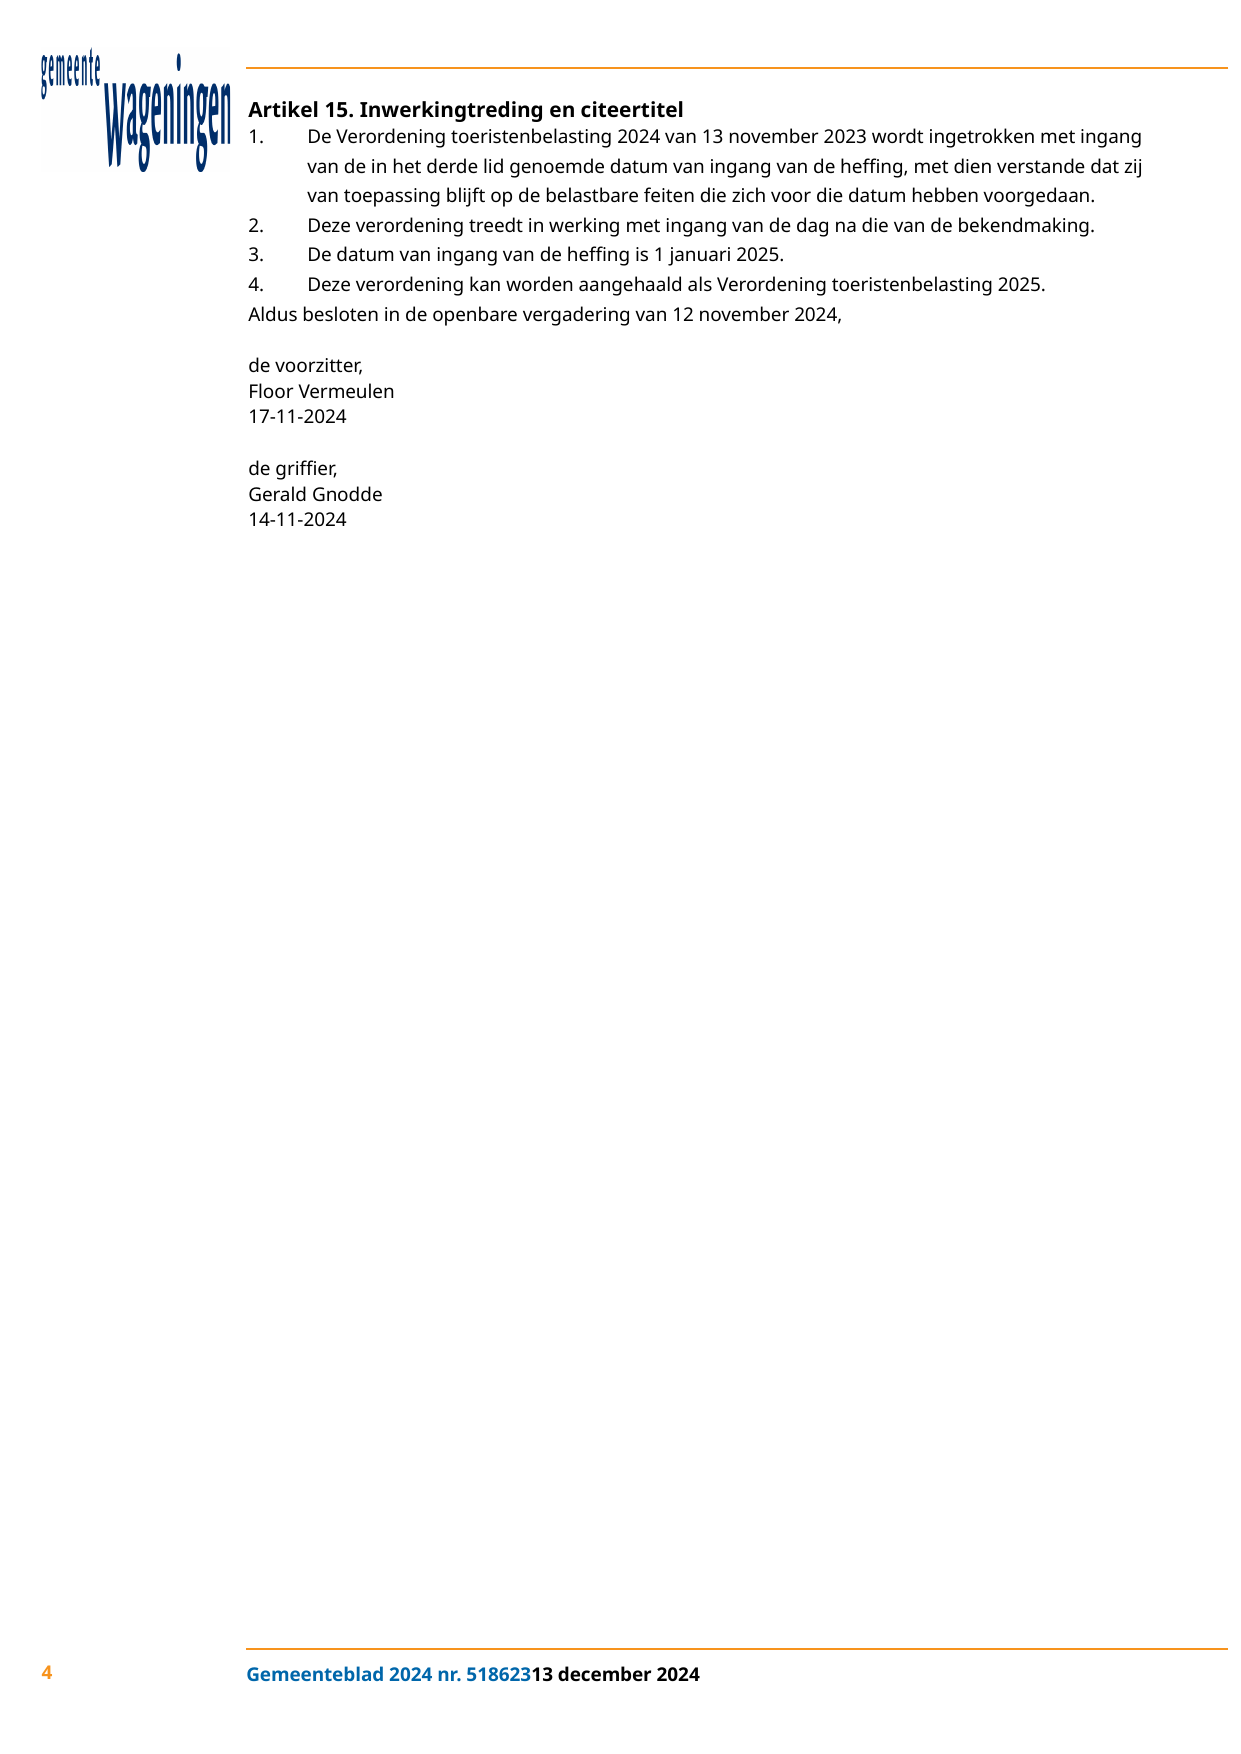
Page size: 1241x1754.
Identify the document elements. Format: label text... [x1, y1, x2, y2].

text de voorzitter, [248, 352, 1152, 378]
text de griffier, [248, 455, 1152, 481]
picture [41, 47, 231, 172]
list De datum van ingang van de heffing is 1 januari 2025. [248, 242, 1152, 267]
list De Verordening toeristenbelasting 2024 van 13 november 2023 wordt ingetrokken met ingang van de in het derde lid genoemde datum van ingang van de heffing, met dien verstande dat zij van toepassing blijft op de belastbare feiten die zich voor die datum hebben voorgedaan. [248, 123, 1152, 208]
text Floor Vermeulen [248, 378, 1152, 404]
list Deze verordening kan worden aangehaald als Verordening toeristenbelasting 2025. [248, 271, 1152, 297]
text 17-11-2024 [248, 404, 1152, 429]
text 14-11-2024 [248, 507, 1152, 532]
text Gerald Gnodde [248, 481, 1152, 507]
text Artikel 15. Inwerkingtreding en citeertitel [248, 95, 1152, 123]
text Aldus besloten in de openbare vergadering van 12 november 2024, [248, 301, 1152, 326]
list Deze verordening treedt in werking met ingang van de dag na die van de bekendmaking. [248, 212, 1152, 238]
